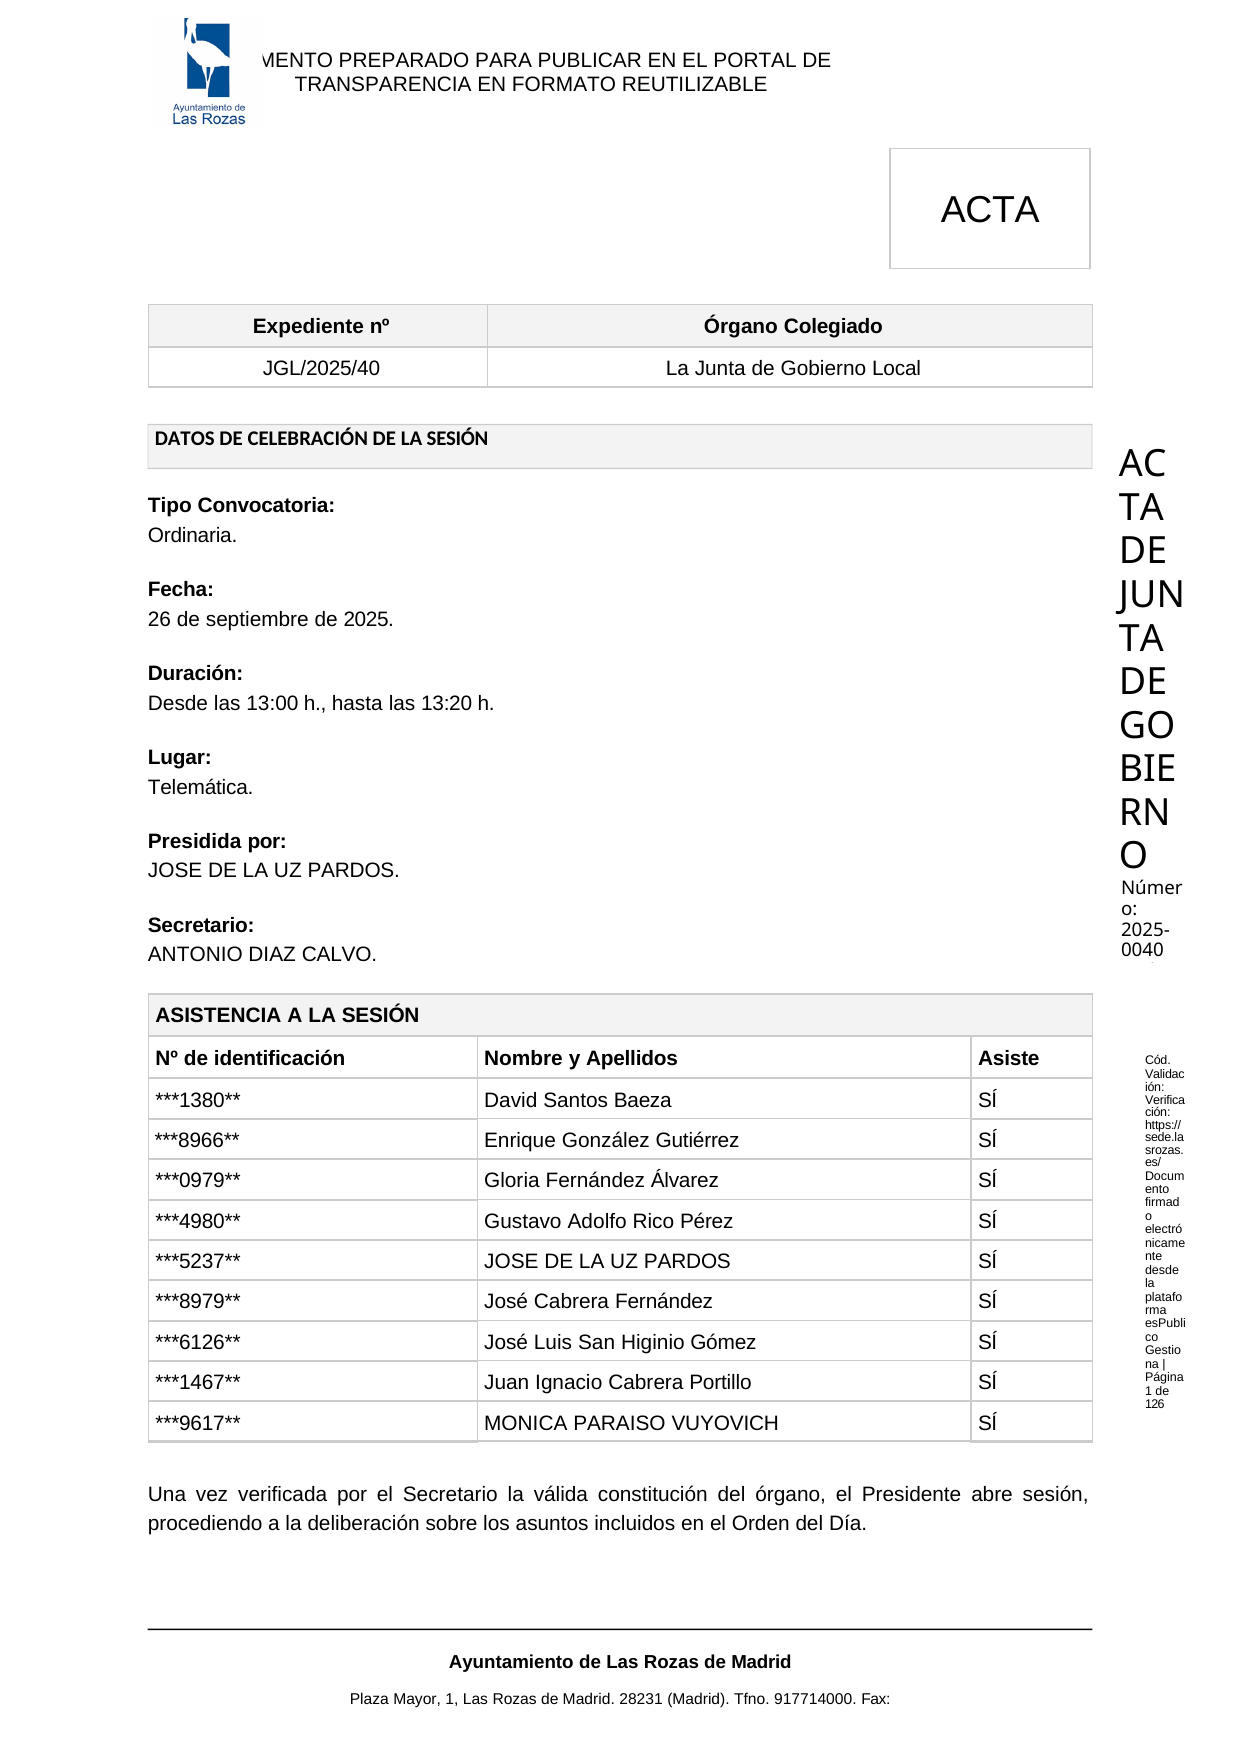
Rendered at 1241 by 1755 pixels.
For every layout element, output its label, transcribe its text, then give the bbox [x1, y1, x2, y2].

table_cell ***1467** [149, 1362, 477, 1400]
table_cell MONICA PARAISO VUYOVICH [478, 1402, 970, 1440]
subtitle Tipo Convocatoria: [148, 440, 1185, 611]
table_cell Gustavo Adolfo Rico Pérez [478, 1200, 970, 1239]
table_cell La Junta de Gobierno Local [488, 348, 1092, 386]
text Cód. Validación: [1145, 1054, 1186, 1094]
table_cell SÍ [972, 1322, 1092, 1360]
table_cell ***9617** [149, 1402, 477, 1440]
table_cell ***1380** [149, 1079, 477, 1117]
table_cell Nombre y Apellidos [478, 1037, 970, 1077]
text ACTA [941, 187, 1089, 230]
subtitle Presidida por: [148, 829, 1117, 853]
table_cell SÍ [972, 1362, 1092, 1400]
text JOSE DE LA UZ PARDOS. [148, 858, 1117, 882]
text Número: 2025-0040 Fecha: 06/10/2025 [1121, 877, 1185, 963]
subtitle Fecha: [148, 577, 1117, 601]
table_cell José Cabrera Fernández [478, 1281, 970, 1319]
table_cell Asiste [972, 1037, 1092, 1077]
table_cell SÍ [972, 1241, 1092, 1279]
table_header Expediente nº [149, 305, 487, 346]
table_cell SÍ [972, 1160, 1092, 1198]
table_cell ***0979** [149, 1160, 477, 1198]
subtitle Duración: [148, 661, 1117, 685]
subtitle Lugar: [148, 745, 1117, 769]
table_cell SÍ [972, 1120, 1092, 1158]
table_cell José Luis San Higinio Gómez [478, 1321, 970, 1360]
text Desde las 13:00 h., hasta las 13:20 h. [148, 691, 1117, 714]
table_header Órgano Colegiado [488, 305, 1092, 346]
table_cell SÍ [972, 1402, 1092, 1440]
text Documento firmado electrónicamente desde la plataforma esPublico Gestiona | Página 1 de 126 [1145, 1169, 1186, 1411]
table_cell ***5237** [149, 1241, 477, 1279]
table_cell ***6126** [149, 1322, 477, 1360]
text ACTA DE JUNTA DE GOBIERNO [1119, 442, 1185, 877]
table_cell ***8979** [149, 1281, 477, 1319]
text Ordinaria. [148, 523, 1117, 547]
text Verificación: https://sede.lasrozas.es/ [1145, 1094, 1186, 1169]
text ANTONIO DIAZ CALVO. [148, 942, 1182, 966]
table_cell ***8966** [149, 1120, 477, 1158]
table_cell Juan Ignacio Cabrera Portillo [478, 1361, 970, 1400]
subtitle Secretario: [148, 912, 1117, 936]
text [1143, 1052, 1186, 1590]
text Telemática. [148, 774, 1117, 798]
table_cell David Santos Baeza [478, 1079, 970, 1117]
table_cell Nº de identificación [149, 1037, 477, 1077]
subtitle [1117, 614, 1121, 963]
table_cell SÍ [972, 1281, 1092, 1319]
table_cell ***4980** [149, 1201, 477, 1239]
table_cell JOSE DE LA UZ PARDOS [478, 1241, 970, 1279]
table_cell Enrique González Gutiérrez [478, 1119, 970, 1158]
text Una vez verificada por el Secretario la válida constitución del órgano, el Presidente abre sesión, procediendo a la deliberación sobre los asuntos incluidos en el Orden del Día. [148, 1482, 1143, 1535]
table_cell SÍ [972, 1201, 1092, 1239]
table_cell Gloria Fernández Álvarez [478, 1160, 970, 1198]
table_cell SÍ [972, 1079, 1092, 1117]
table_cell JGL/2025/40 [149, 348, 487, 386]
table_header ASISTENCIA A LA SESIÓN [149, 995, 1092, 1035]
text 26 de septiembre de 2025. [148, 607, 1117, 631]
